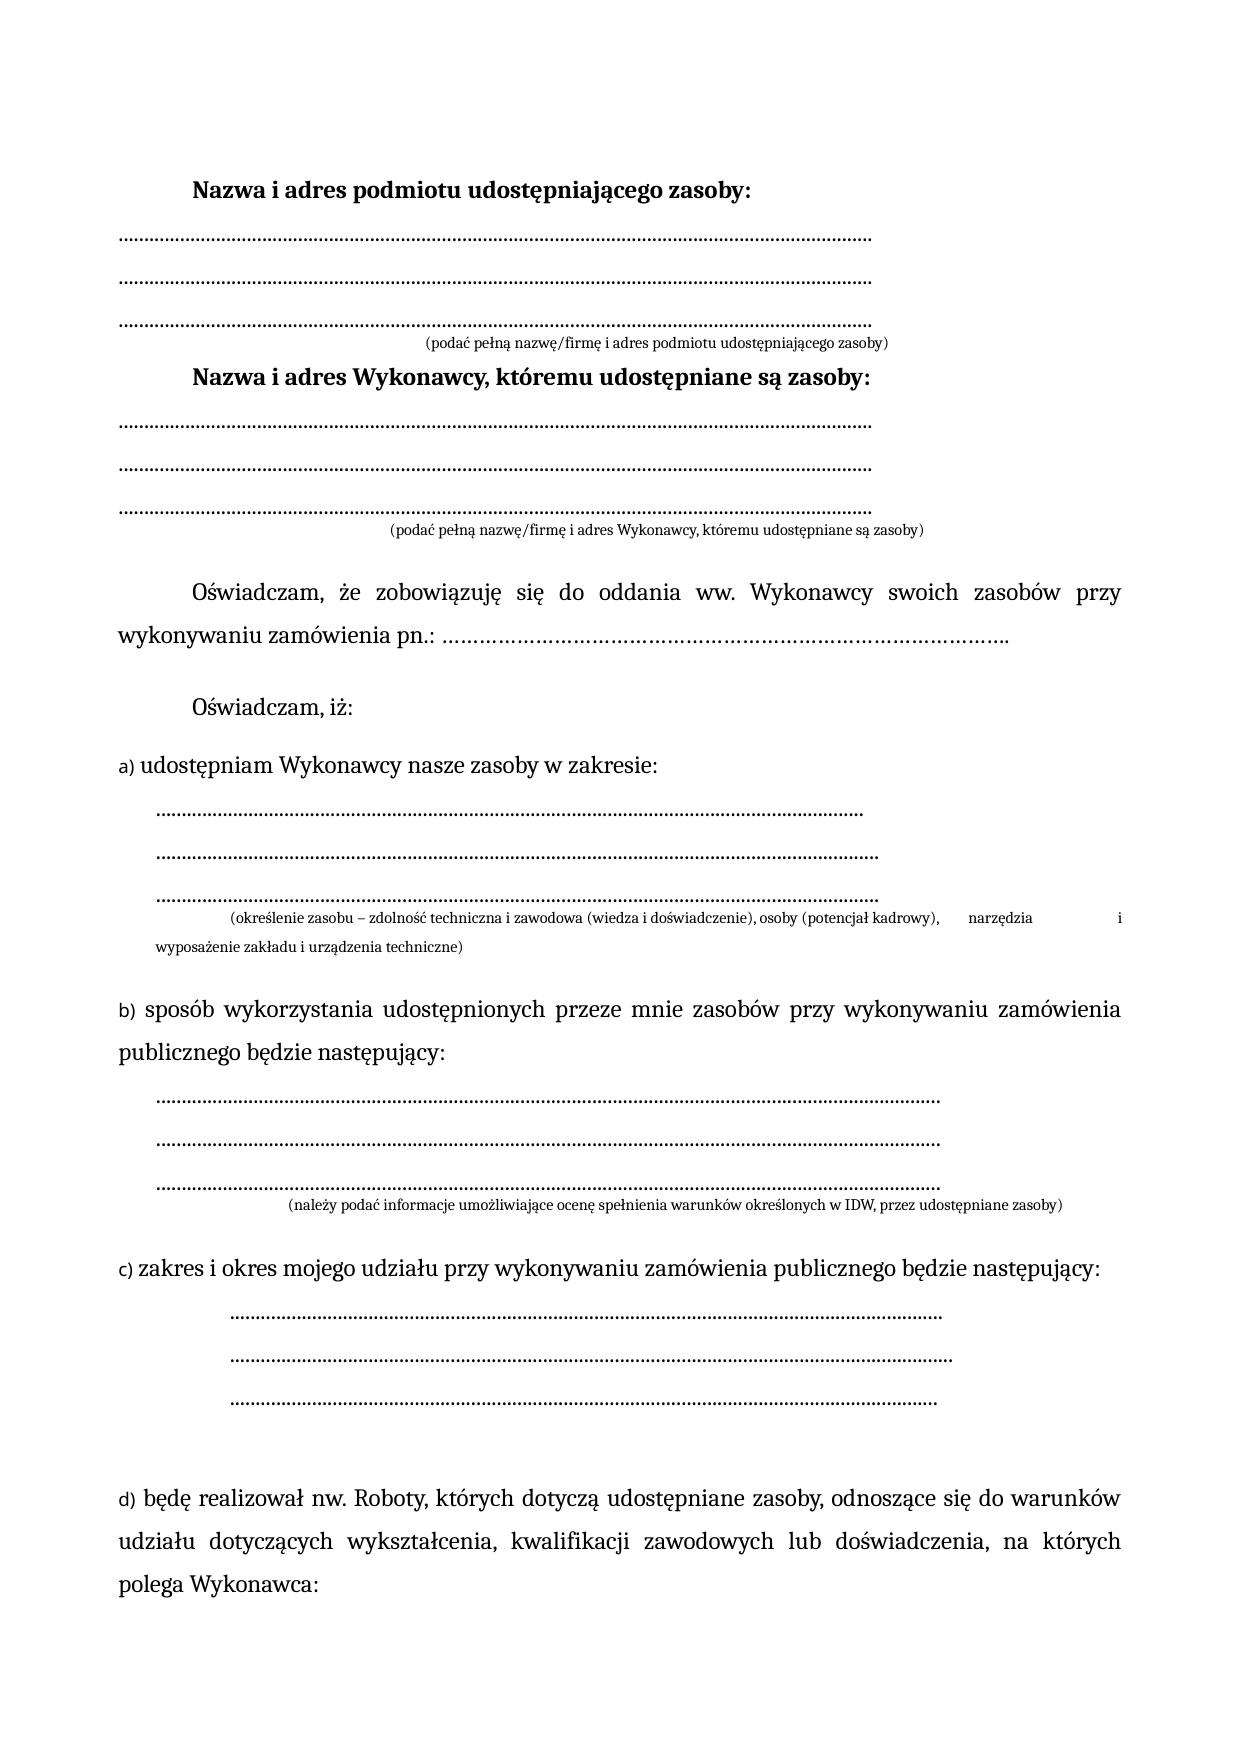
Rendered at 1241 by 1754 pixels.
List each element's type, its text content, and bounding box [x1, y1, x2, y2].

text ................................................................................................................................................... [118, 262, 1122, 291]
text ......................................................................................................................................................... [156, 1081, 1122, 1110]
text ................................................................................................................................................... [118, 492, 1122, 521]
text .......................................................................................................................................... [156, 1383, 1122, 1412]
text (podać pełną nazwę/firmę i adres podmiotu udostępniającego zasoby) [118, 334, 1122, 362]
text Oświadczam, że zobowiązuję się do oddania ww. Wykonawcy swoich zasobów przy wykonywaniu zamówienia pn.: ………………………………………………………………………………. [118, 578, 1122, 650]
text Nazwa i adres podmiotu udostępniającego zasoby: [118, 176, 1122, 204]
text ........................................................................................................................................... [156, 1297, 1122, 1326]
list zakres i okres mojego udziału przy wykonywaniu zamówienia publicznego będzie następujący: [118, 1254, 1122, 1282]
text Oświadczam, iż: [118, 693, 1122, 722]
text ......................................................................................................................................................... [156, 1167, 1122, 1196]
text ............................................................................................................................................. [156, 1340, 1122, 1369]
text ................................................................................................................................................... [118, 449, 1122, 477]
text ............................................................................................................................................. [156, 880, 1122, 909]
text ............................................................................................................................................. [156, 837, 1122, 866]
list będę realizował nw. Roboty, których dotyczą udostępniane zasoby, odnoszące się do warunków udziału dotyczących wykształcenia, kwalifikacji zawodowych lub doświadczenia, na których polega Wykonawca: [118, 1484, 1122, 1599]
list udostępniam Wykonawcy nasze zasoby w zakresie: [118, 751, 1122, 779]
text ................................................................................................................................................... [118, 305, 1122, 334]
list sposób wykorzystania udostępnionych przeze mnie zasobów przy wykonywaniu zamówienia publicznego będzie następujący: [118, 995, 1122, 1067]
text .......................................................................................................................................... [156, 794, 1122, 822]
text ................................................................................................................................................... [118, 406, 1122, 434]
text (należy podać informacje umożliwiające ocenę spełnienia warunków określonych w IDW, przez udostępniane zasoby) [156, 1196, 1122, 1225]
text ......................................................................................................................................................... [156, 1124, 1122, 1153]
text Nazwa i adres Wykonawcy, któremu udostępniane są zasoby: [118, 362, 1122, 391]
text (podać pełną nazwę/firmę i adres Wykonawcy, któremu udostępniane są zasoby) [118, 521, 1122, 549]
text (określenie zasobu – zdolność techniczna i zawodowa (wiedza i doświadczenie), osoby (potencjał kadrowy), narzędzia i wyposażenie zakładu i urządzenia techniczne) [156, 909, 1122, 966]
text ................................................................................................................................................... [118, 219, 1122, 247]
